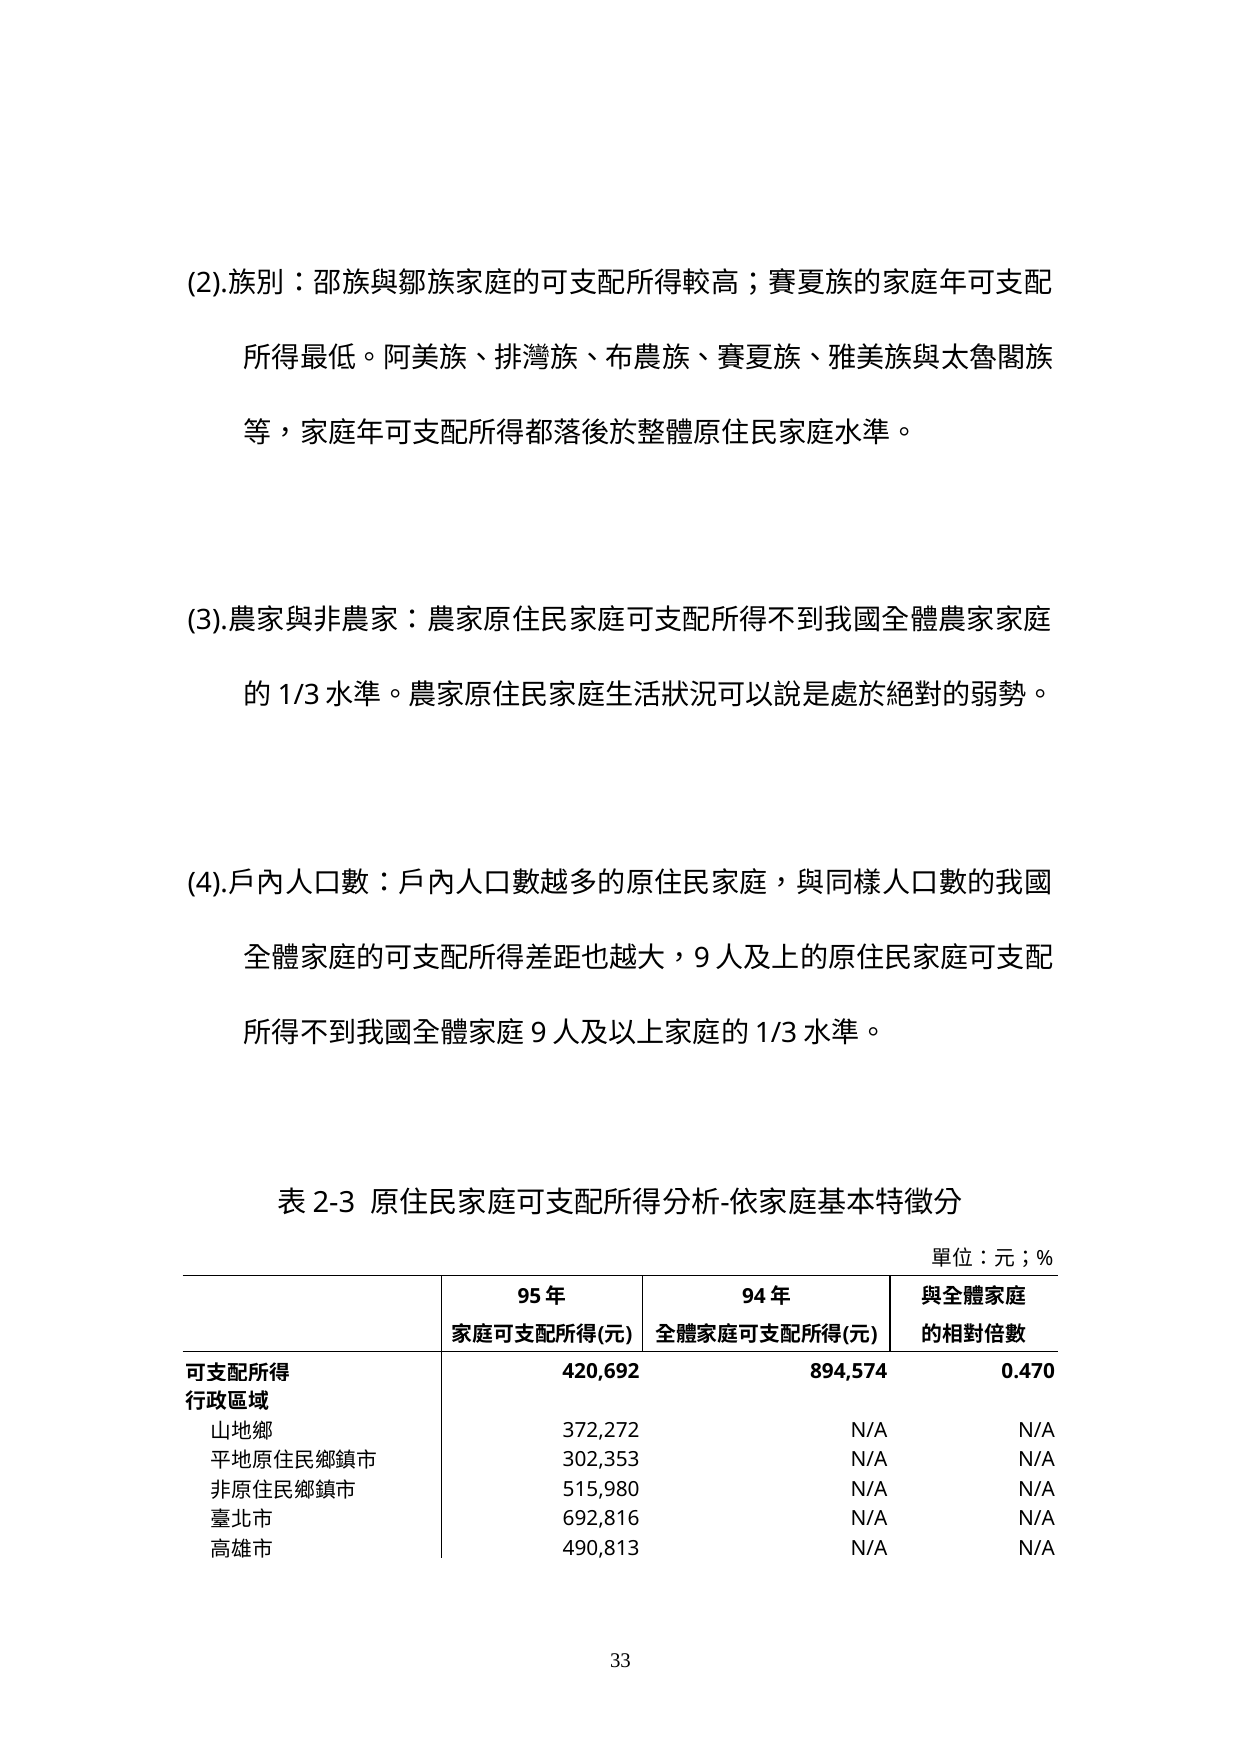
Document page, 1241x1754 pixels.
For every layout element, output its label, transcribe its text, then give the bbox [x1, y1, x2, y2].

text (2).族別：邵族與鄒族家庭的可支配所得較高；賽夏族的家庭年可支配所得最低。阿美族、排灣族、布農族、賽夏族、雅美族與太魯閣族等，家庭年可支配所得都落後於整體原住民家庭水準。 [187, 244, 1053, 469]
table_cell 高雄市 [183, 1529, 441, 1558]
table_cell 420,692 [442, 1352, 642, 1381]
table_cell 可支配所得 [183, 1352, 441, 1381]
text 單位：元；% [187, 1237, 1053, 1275]
table_cell 692,816 [442, 1499, 642, 1528]
table_cell 302,353 [442, 1440, 642, 1469]
table_cell 平地原住民鄉鎮市 [183, 1440, 441, 1469]
table_cell N/A [890, 1440, 1057, 1469]
table_cell [442, 1381, 642, 1410]
table_cell 0.470 [890, 1352, 1057, 1381]
table_cell 非原住民鄉鎮市 [183, 1469, 441, 1499]
table_cell 臺北市 [183, 1499, 441, 1528]
table_cell N/A [890, 1469, 1057, 1499]
table_cell N/A [642, 1499, 890, 1528]
table_header 與全體家庭 的相對倍數 [891, 1276, 1057, 1351]
table_cell 372,272 [442, 1410, 642, 1440]
table_cell 山地鄉 [183, 1410, 441, 1440]
table_cell 490,813 [442, 1529, 642, 1558]
table_cell 行政區域 [183, 1381, 441, 1410]
table_cell 515,980 [442, 1469, 642, 1499]
table_cell N/A [890, 1410, 1057, 1440]
table_header 95年 家庭可支配所得(元) [442, 1276, 642, 1351]
table_header 94年 全體家庭可支配所得(元) [643, 1276, 889, 1351]
table_cell N/A [642, 1410, 890, 1440]
table_cell [890, 1381, 1057, 1410]
text 表2-3 原住民家庭可支配所得分析-依家庭基本特徵分 [187, 1162, 1053, 1237]
table_cell 894,574 [642, 1352, 890, 1381]
text (3).農家與非農家：農家原住民家庭可支配所得不到我國全體農家家庭的1/3水準。農家原住民家庭生活狀況可以說是處於絕對的弱勢。 [187, 581, 1053, 731]
table_cell [642, 1381, 890, 1410]
text (4).戶內人口數：戶內人口數越多的原住民家庭，與同樣人口數的我國全體家庭的可支配所得差距也越大，9人及上的原住民家庭可支配所得不到我國全體家庭9人及以上家庭的1/3水準。 [187, 844, 1053, 1069]
table_cell N/A [890, 1529, 1057, 1558]
table_header [183, 1276, 441, 1351]
table_cell N/A [642, 1529, 890, 1558]
table_cell N/A [890, 1499, 1057, 1528]
table_cell N/A [642, 1469, 890, 1499]
table_cell N/A [642, 1440, 890, 1469]
